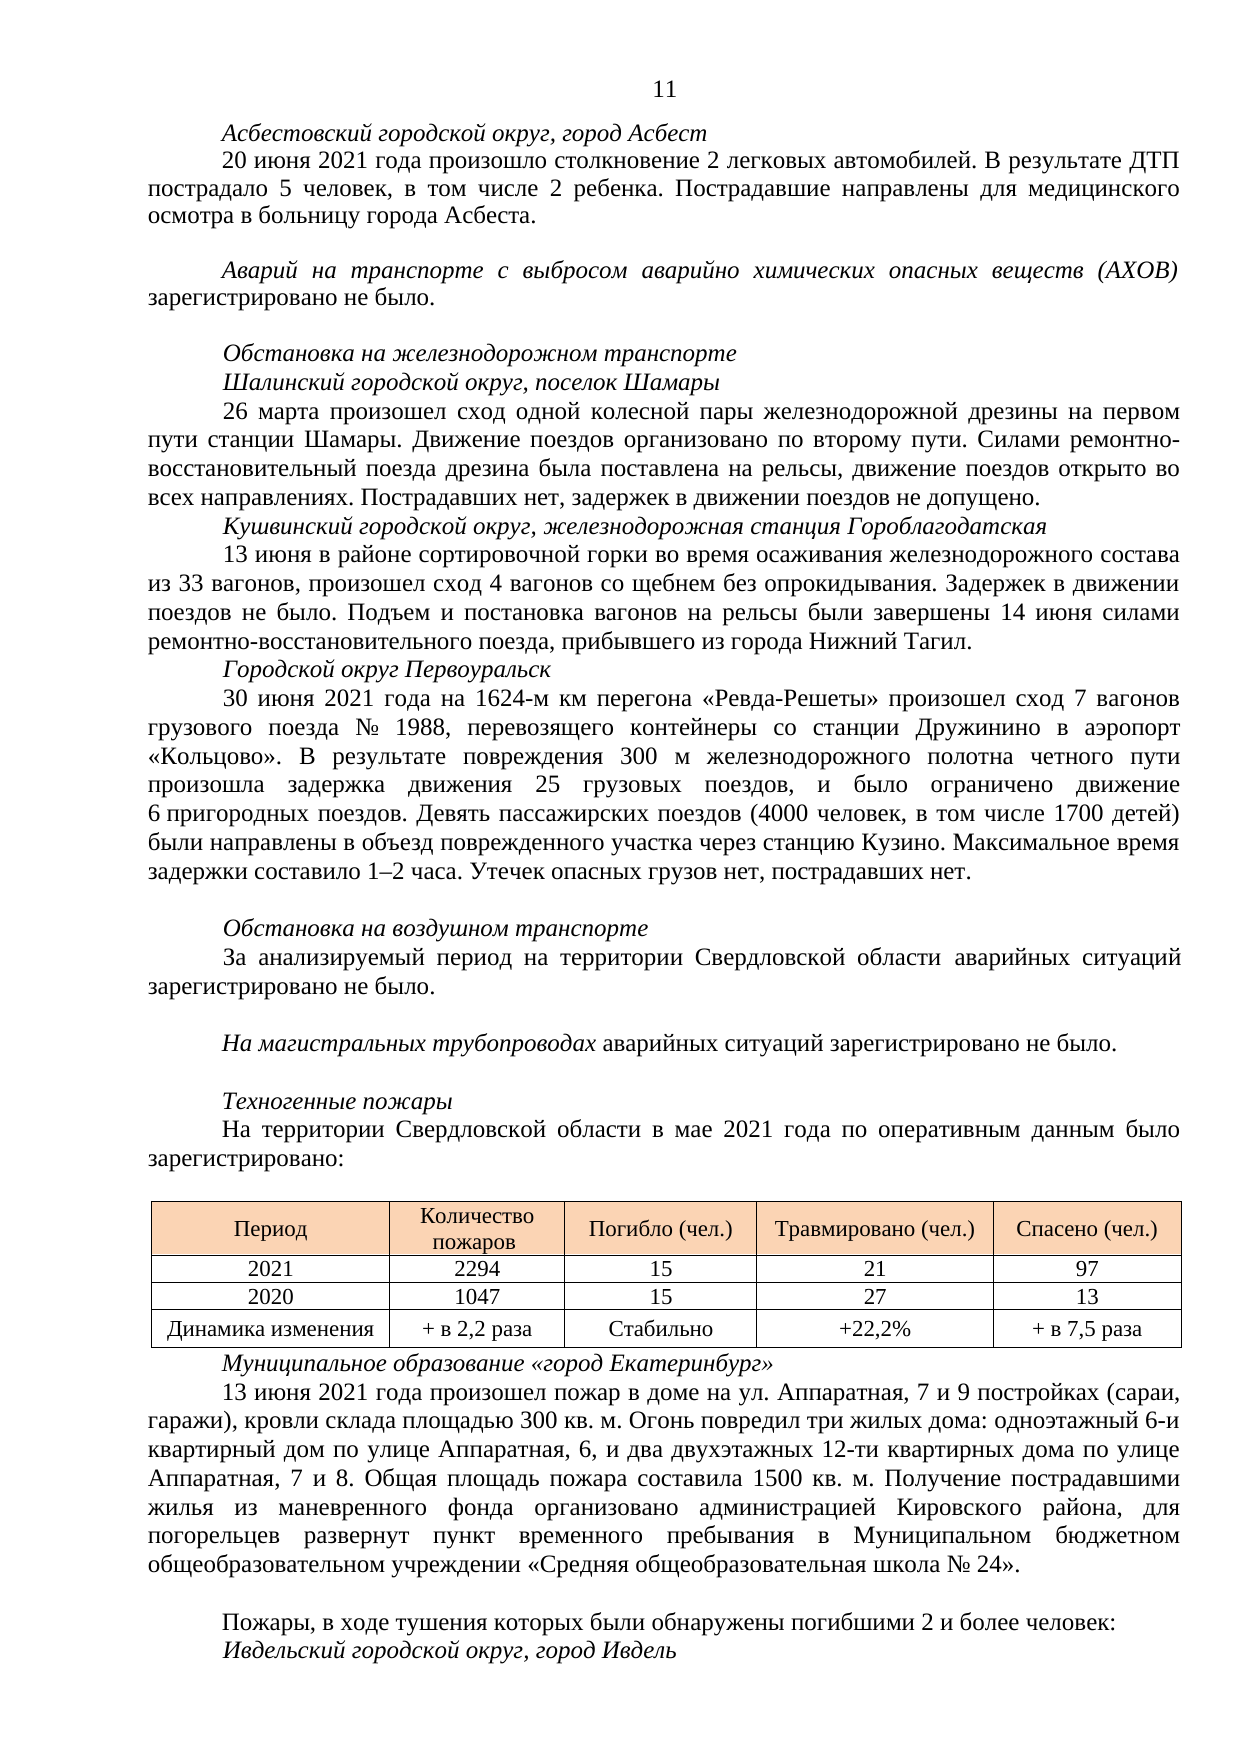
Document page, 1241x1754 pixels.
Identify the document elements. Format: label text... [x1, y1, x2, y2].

text На магистральных трубопроводах аварийных ситуаций зарегистрировано не было. [148, 1028, 1181, 1057]
text Обстановка на железнодорожном транспорте [148, 338, 1181, 367]
text 13 июня в районе сортировочной горки во время осаживания железнодорожного состава из 33 вагонов, произошел сход 4 вагонов со щебнем без опрокидывания. Задержек в движении поездов не было. Подъем и постановка вагонов на рельсы были завершены 14 июня силами ремонтно-восстановительного поезда, прибывшего из города Нижний Тагил. [148, 539, 1181, 654]
text На территории Свердловской области в мае 2021 года по оперативным данным было зарегистрировано: [148, 1114, 1181, 1172]
text Муниципальное образование «город Екатеринбург» [148, 1348, 1181, 1377]
text Асбестовский городской округ, город Асбест [148, 118, 1181, 147]
table_cell 2294 [390, 1256, 564, 1282]
table_cell 13 [994, 1283, 1181, 1309]
table_header Погибло (чел.) [565, 1202, 756, 1254]
text 20 июня 2021 года произошло столкновение 2 легковых автомобилей. В результате ДТП пострадало 5 человек, в том числе 2 ребенка. Пострадавшие направлены для медицинского осмотра в больницу города Асбеста. [148, 147, 1181, 229]
text Пожары, в ходе тушения которых были обнаружены погибшими 2 и более человек: [148, 1607, 1181, 1635]
table_cell 15 [565, 1283, 756, 1309]
table_cell 2021 [152, 1256, 389, 1282]
table_header Период [152, 1202, 389, 1254]
table_cell 2020 [152, 1283, 389, 1309]
text Аварий на транспорте с выбросом аварийно химических опасных веществ (АХОВ) зарегистрировано не было. [148, 256, 1181, 311]
table_cell 1047 [390, 1283, 564, 1309]
text 13 июня 2021 года произошел пожар в доме на ул. Аппаратная, 7 и 9 постройках (сараи, гаражи), кровли склада площадью 300 кв. м. Огонь повредил три жилых дома: одноэтажный 6-и квартирный дом по улице Аппаратная, 6, и два двухэтажных 12-ти квартирных дома по улице Аппаратная, 7 и 8. Общая площадь пожара составила 1500 кв. м. Получение пострадавшими жилья из маневренного фонда организовано администрацией Кировского района, для погорельцев развернут пункт временного пребывания в Муниципальном бюджетном общеобразовательном учреждении «Средняя общеобразовательная школа № 24». [148, 1377, 1181, 1578]
table_cell 97 [994, 1256, 1181, 1282]
table_cell 27 [757, 1283, 993, 1309]
text За анализируемый период на территории Свердловской области аварийных ситуаций зарегистрировано не было. [148, 942, 1181, 999]
text Городской округ Первоуральск [148, 654, 1181, 683]
table_header Количество пожаров [390, 1202, 564, 1254]
table_cell 21 [757, 1256, 993, 1282]
table_cell +22,2% [757, 1310, 993, 1347]
table_cell 15 [565, 1256, 756, 1282]
table_cell Динамика изменения [152, 1310, 389, 1347]
text Техногенные пожары [148, 1086, 1181, 1114]
text Ивдельский городской округ, город Ивдель [148, 1635, 1211, 1664]
table_cell + в 2,2 раза [390, 1310, 564, 1347]
table_cell + в 7,5 раза [994, 1310, 1181, 1347]
text Шалинский городской округ, поселок Шамары [148, 367, 1181, 396]
text 26 марта произошел сход одной колесной пары железнодорожной дрезины на первом пути станции Шамары. Движение поездов организовано по второму пути. Силами ремонтно-восстановительный поезда дрезина была поставлена на рельсы, движение поездов открыто во всех направлениях. Пострадавших нет, задержек в движении поездов не допущено. [148, 396, 1181, 511]
table_cell Стабильно [565, 1310, 756, 1347]
table_header Травмировано (чел.) [757, 1202, 993, 1254]
text 30 июня 2021 года на 1624-м км перегона «Ревда-Решеты» произошел сход 7 вагонов грузового поезда № 1988, перевозящего контейнеры со станции Дружинино в аэропорт «Кольцово». В результате повреждения 300 м железнодорожного полотна четного пути произошла задержка движения 25 грузовых поездов, и было ограничено движение 6 пригородных поездов. Девять пассажирских поездов (4000 человек, в том числе 1700 детей) были направлены в объезд поврежденного участка через станцию Кузино. Максимальное время задержки составило 1–2 часа. Утечек опасных грузов нет, пострадавших нет. [148, 683, 1181, 884]
table_header Спасено (чел.) [994, 1202, 1181, 1254]
text Кушвинский городской округ, железнодорожная станция Гороблагодатская [148, 511, 1181, 539]
text Обстановка на воздушном транспорте [148, 913, 1181, 942]
